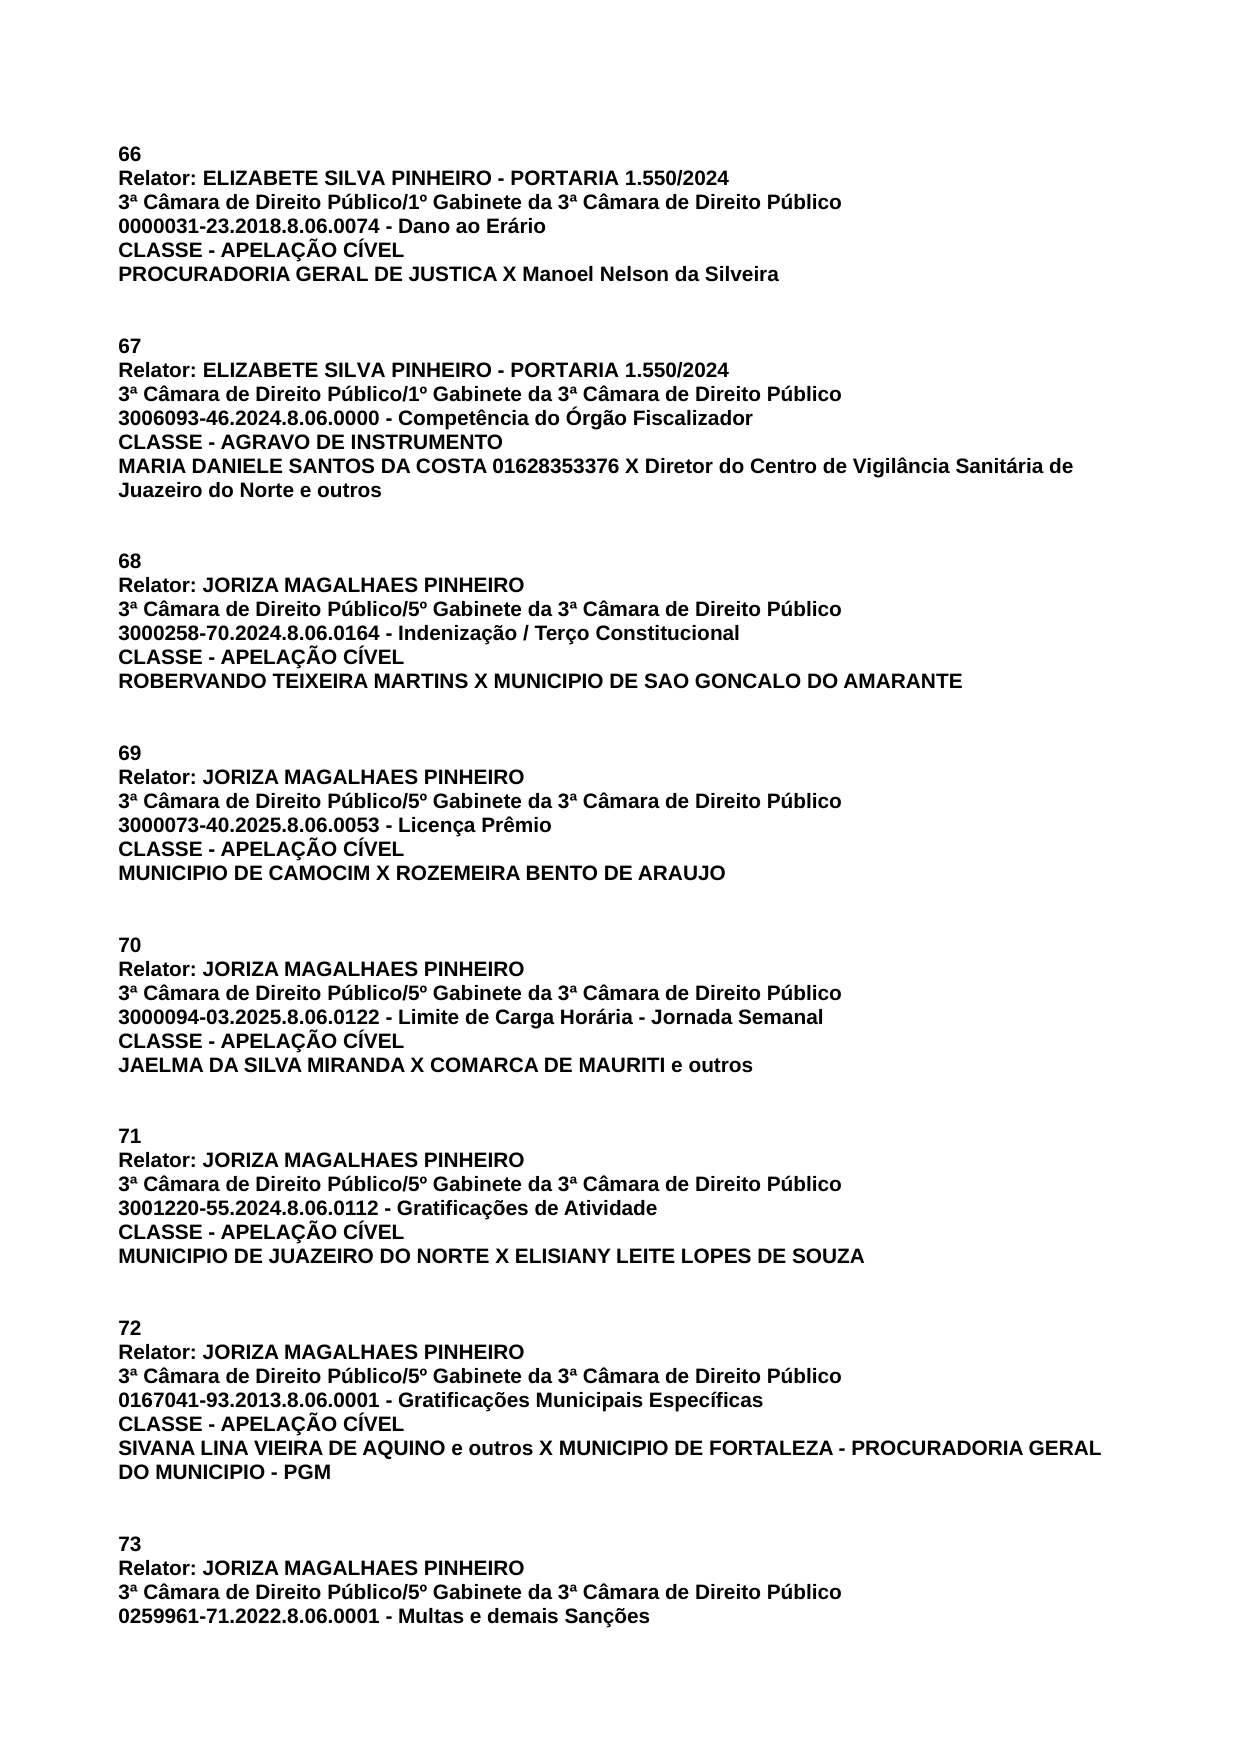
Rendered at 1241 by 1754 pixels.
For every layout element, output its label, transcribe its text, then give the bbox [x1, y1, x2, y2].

text 3ª Câmara de Direito Público/5º Gabinete da 3ª Câmara de Direito Público [118, 789, 1122, 813]
text Relator: ELIZABETE SILVA PINHEIRO - PORTARIA 1.550/2024 [118, 166, 1122, 190]
text 69 [118, 741, 1122, 765]
text 3ª Câmara de Direito Público/5º Gabinete da 3ª Câmara de Direito Público [118, 1172, 1122, 1196]
text CLASSE - APELAÇÃO CÍVEL [118, 1028, 1122, 1052]
text 66 [118, 142, 1122, 166]
text 3000258-70.2024.8.06.0164 - Indenização / Terço Constitucional [118, 621, 1122, 645]
text Relator: JORIZA MAGALHAES PINHEIRO [118, 957, 1122, 981]
text JAELMA DA SILVA MIRANDA X COMARCA DE MAURITI e outros [118, 1052, 1122, 1076]
text PROCURADORIA GERAL DE JUSTICA X Manoel Nelson da Silveira [118, 262, 1122, 286]
text 0259961-71.2022.8.06.0001 - Multas e demais Sanções [118, 1603, 1122, 1627]
text 3ª Câmara de Direito Público/5º Gabinete da 3ª Câmara de Direito Público [118, 597, 1122, 621]
text CLASSE - AGRAVO DE INSTRUMENTO [118, 429, 1122, 453]
text 3ª Câmara de Direito Público/5º Gabinete da 3ª Câmara de Direito Público [118, 1579, 1122, 1603]
text 3006093-46.2024.8.06.0000 - Competência do Órgão Fiscalizador [118, 406, 1122, 429]
text CLASSE - APELAÇÃO CÍVEL [118, 837, 1122, 861]
text Relator: JORIZA MAGALHAES PINHEIRO [118, 1148, 1122, 1172]
text 0167041-93.2013.8.06.0001 - Gratificações Municipais Específicas [118, 1388, 1122, 1412]
text CLASSE - APELAÇÃO CÍVEL [118, 1412, 1122, 1436]
text 3ª Câmara de Direito Público/1º Gabinete da 3ª Câmara de Direito Público [118, 190, 1122, 214]
text Relator: ELIZABETE SILVA PINHEIRO - PORTARIA 1.550/2024 [118, 358, 1122, 382]
text Relator: JORIZA MAGALHAES PINHEIRO [118, 573, 1122, 597]
text 71 [118, 1124, 1122, 1148]
text 3ª Câmara de Direito Público/5º Gabinete da 3ª Câmara de Direito Público [118, 1364, 1122, 1388]
text 73 [118, 1532, 1122, 1556]
text CLASSE - APELAÇÃO CÍVEL [118, 1220, 1122, 1244]
text Relator: JORIZA MAGALHAES PINHEIRO [118, 765, 1122, 789]
text 3ª Câmara de Direito Público/1º Gabinete da 3ª Câmara de Direito Público [118, 382, 1122, 406]
text 67 [118, 334, 1122, 358]
text 3000073-40.2025.8.06.0053 - Licença Prêmio [118, 813, 1122, 837]
text CLASSE - APELAÇÃO CÍVEL [118, 238, 1122, 262]
text SIVANA LINA VIEIRA DE AQUINO e outros X MUNICIPIO DE FORTALEZA - PROCURADORIA GERAL DO MUNICIPIO - PGM [118, 1436, 1122, 1484]
text 72 [118, 1316, 1122, 1340]
text CLASSE - APELAÇÃO CÍVEL [118, 645, 1122, 669]
text 3000094-03.2025.8.06.0122 - Limite de Carga Horária - Jornada Semanal [118, 1004, 1122, 1028]
text ROBERVANDO TEIXEIRA MARTINS X MUNICIPIO DE SAO GONCALO DO AMARANTE [118, 669, 1122, 693]
text Relator: JORIZA MAGALHAES PINHEIRO [118, 1340, 1122, 1364]
text 70 [118, 933, 1122, 957]
text 0000031-23.2018.8.06.0074 - Dano ao Erário [118, 214, 1122, 238]
text 3001220-55.2024.8.06.0112 - Gratificações de Atividade [118, 1196, 1122, 1220]
text 3ª Câmara de Direito Público/5º Gabinete da 3ª Câmara de Direito Público [118, 981, 1122, 1004]
text MARIA DANIELE SANTOS DA COSTA 01628353376 X Diretor do Centro de Vigilância Sanitária de Juazeiro do Norte e outros [118, 453, 1122, 501]
text MUNICIPIO DE CAMOCIM X ROZEMEIRA BENTO DE ARAUJO [118, 861, 1122, 885]
text MUNICIPIO DE JUAZEIRO DO NORTE X ELISIANY LEITE LOPES DE SOUZA [118, 1244, 1122, 1268]
text Relator: JORIZA MAGALHAES PINHEIRO [118, 1556, 1122, 1579]
text 68 [118, 549, 1122, 573]
